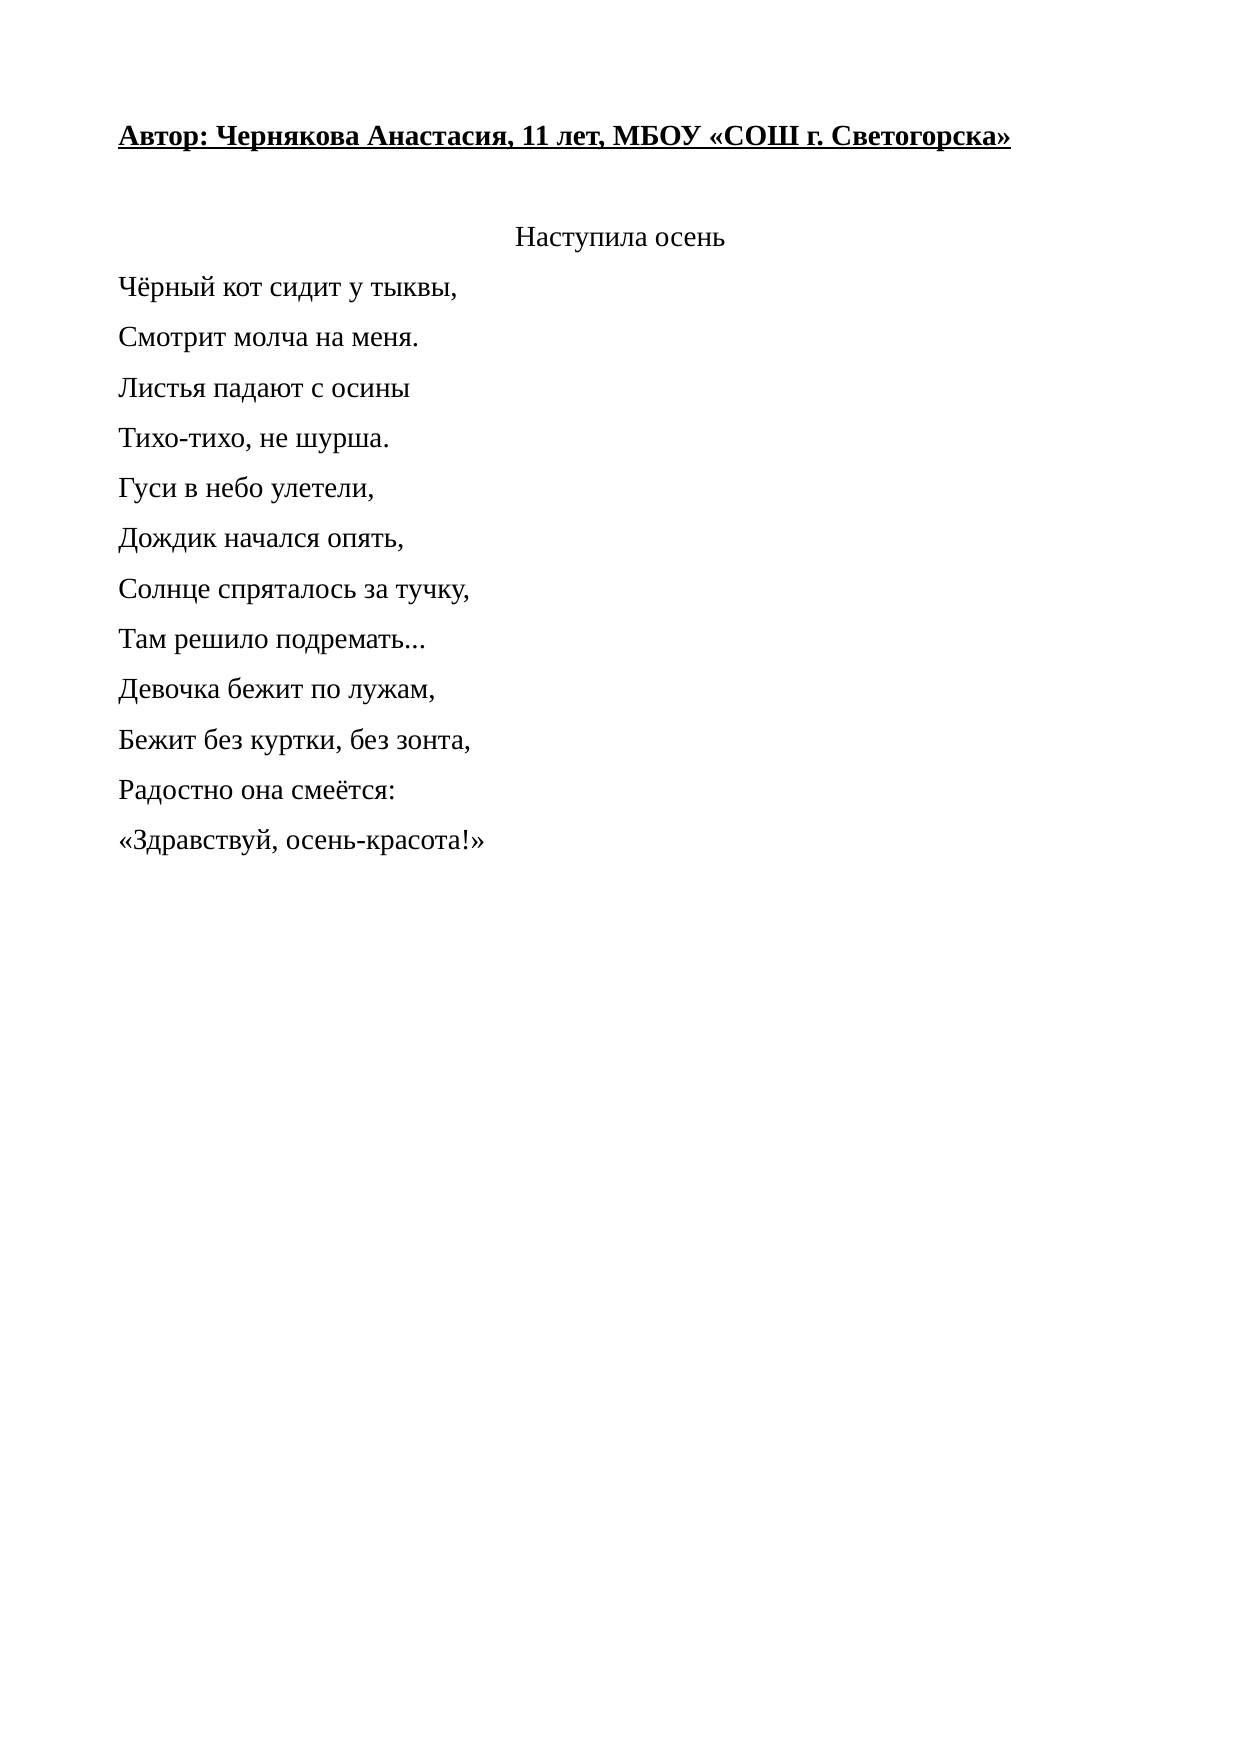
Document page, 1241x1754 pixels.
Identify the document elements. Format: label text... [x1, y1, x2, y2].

text Там решило подремать... [118, 621, 1122, 655]
text Наступила осень [118, 219, 1122, 252]
text Бежит без куртки, без зонта, [118, 722, 1122, 755]
text Чёрный кот сидит у тыквы, [118, 269, 1122, 303]
text Солнце спряталось за тучку, [118, 571, 1122, 604]
text Гуси в небо улетели, [118, 470, 1122, 504]
text Радостно она смеётся: [118, 772, 1122, 806]
text Смотрит молча на меня. [118, 319, 1122, 353]
text Тихо-тихо, не шурша. [118, 420, 1122, 453]
text Дождик начался опять, [118, 521, 1122, 554]
text Автор: Чернякова Анастасия, 11 лет, МБОУ «СОШ г. Светогорска» [118, 118, 1122, 152]
text «Здравствуй, осень-красота!» [118, 822, 1122, 856]
text Листья падают с осины [118, 370, 1122, 403]
text Девочка бежит по лужам, [118, 672, 1122, 705]
